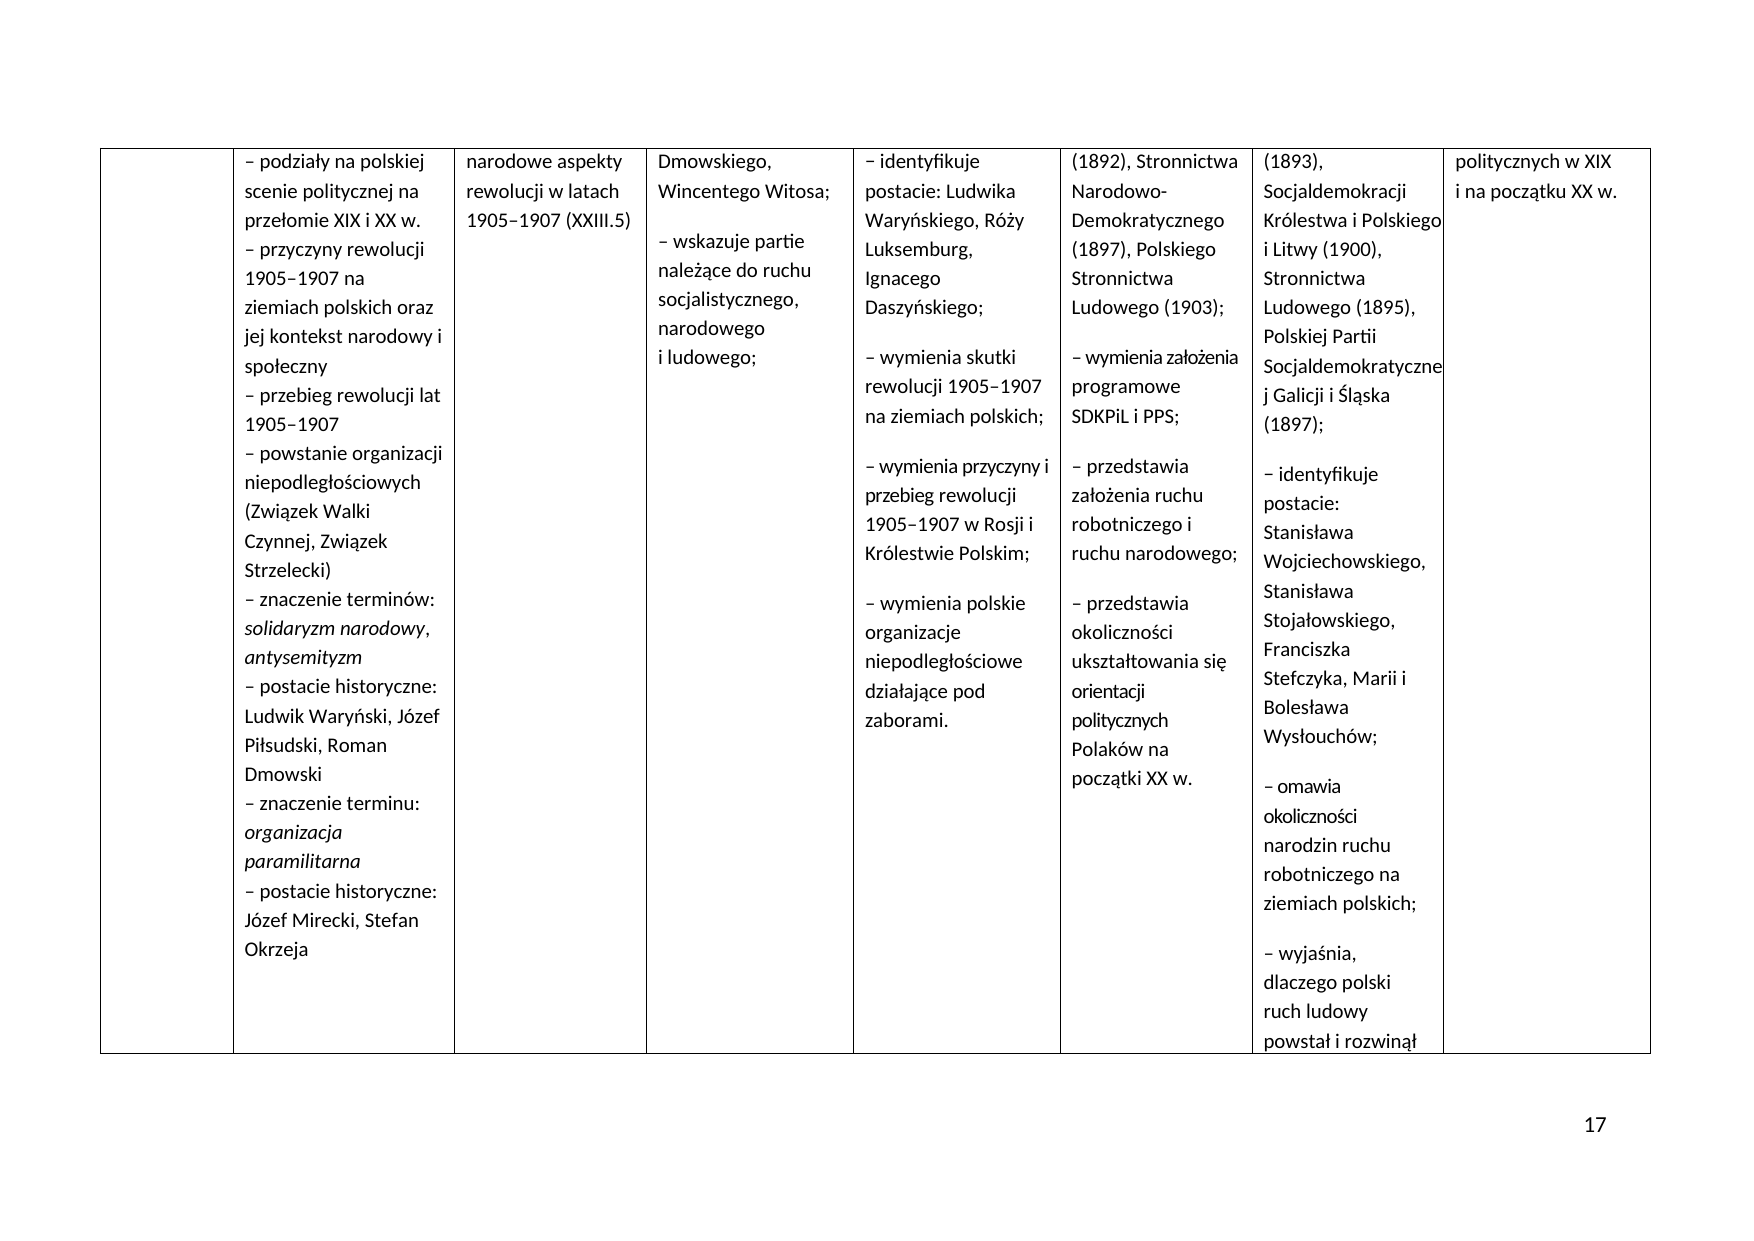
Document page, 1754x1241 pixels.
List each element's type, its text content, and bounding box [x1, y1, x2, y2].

table_cell [101, 149, 233, 1053]
table_cell – podziały na polskiej scenie politycznej na przełomie XIX i XX w. – przyczyny rewolucji 1905–1907 na ziemiach polskich oraz jej kontekst narodowy i społeczny – przebieg rewolucji lat 1905–1907 – powstanie organizacji niepodległościowych (Związek Walki Czynnej, Związek Strzelecki) – znaczenie terminów: solidaryzm narodowy, antysemityzm – postacie historyczne: Ludwik Waryński, Józef Piłsudski, Roman Dmowski – znaczenie terminu: organizacja paramilitarna – postacie historyczne: Józef Mirecki, Stefan Okrzeja [234, 149, 454, 1053]
table_cell (1893), Socjaldemokracji Królestwa i Polskiego i Litwy (1900), Stronnictwa Ludowego (1895), Polskiej Partii Socjaldemokratycznej Galicji i Śląska (1897); − identyfikuje postacie: Stanisława Wojciechowskiego, Stanisława Stojałowskiego, Franciszka Stefczyka, Marii i Bolesława Wysłouchów; – omawia okoliczności narodzin ruchu robotniczego na ziemiach polskich; – wyjaśnia, dlaczego polski ruch ludowy powstał i rozwinął [1253, 149, 1443, 1053]
table_cell Dmowskiego, Wincentego Witosa; – wskazuje partie należące do ruchu socjalistycznego, narodowego i ludowego; [647, 149, 853, 1053]
table_cell politycznych w XIX i na początku XX w. [1444, 149, 1650, 1053]
table_cell (1892), Stronnictwa Narodowo-Demokratycznego (1897), Polskiego Stronnictwa Ludowego (1903); – wymienia założenia programowe SDKPiL i PPS; – przedstawia założenia ruchu robotniczego i ruchu narodowego; – przedstawia okoliczności ukształtowania się orientacji politycznych Polaków na początki XX w. [1061, 149, 1252, 1053]
table_cell − identyfikuje postacie: Ludwika Waryńskiego, Róży Luksemburg, Ignacego Daszyńskiego; – wymienia skutki rewolucji 1905–1907 na ziemiach polskich; – wymienia przyczyny i przebieg rewolucji 1905–1907 w Rosji i Królestwie Polskim; – wymienia polskie organizacje niepodległościowe działające pod zaborami. [854, 149, 1060, 1053]
table_cell narodowe aspekty rewolucji w latach 1905–1907 (XXIII.5) [455, 149, 646, 1053]
